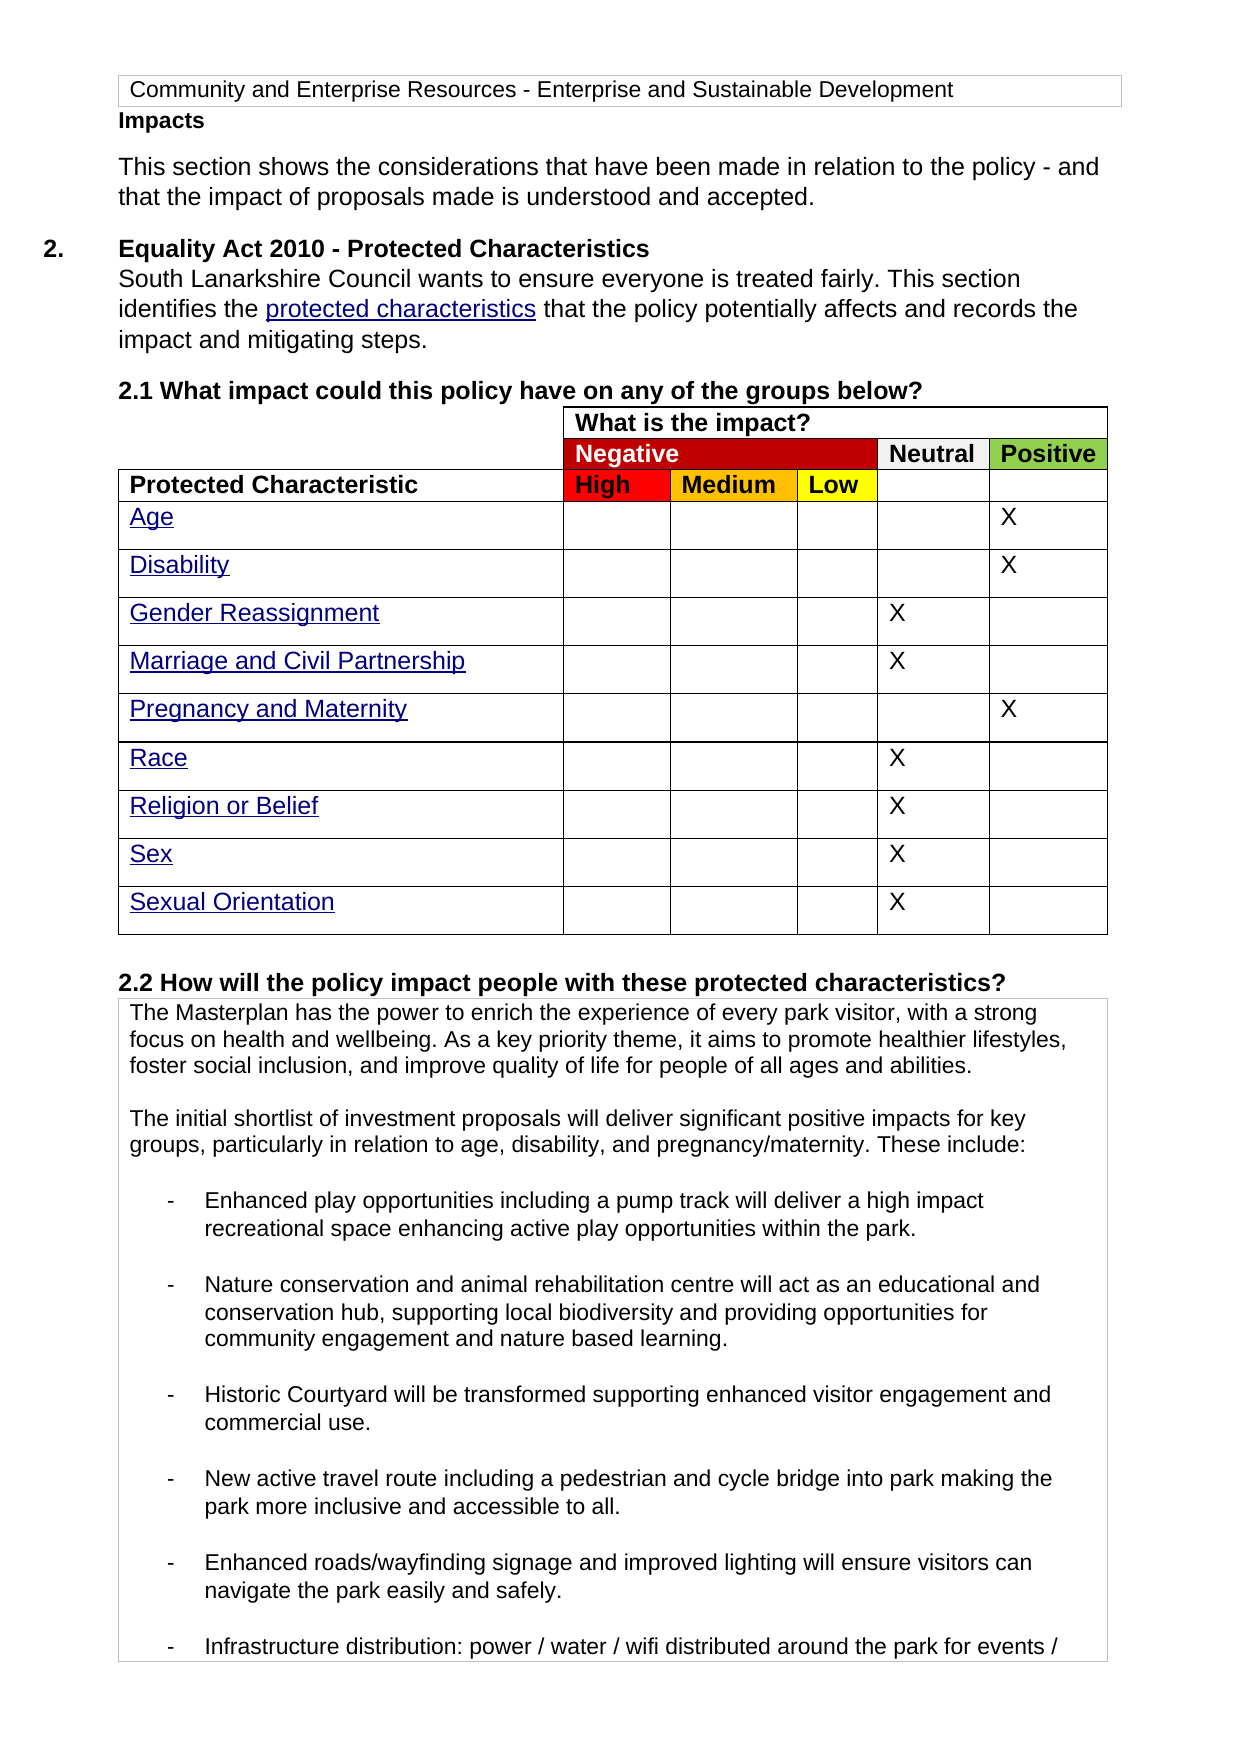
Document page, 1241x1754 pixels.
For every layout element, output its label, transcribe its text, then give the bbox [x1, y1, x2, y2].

table_cell High [564, 470, 670, 501]
table_cell [798, 598, 877, 645]
table_cell [798, 791, 877, 838]
table_cell Sexual Orientation [119, 887, 563, 934]
table_cell [564, 598, 670, 645]
table_cell X [990, 694, 1107, 741]
table_header The Masterplan has the power to enrich the experience of every park visitor, with a strong focus on health and wellbeing. As a key priority theme, it aims to promote healthier lifestyles, foster social inclusion, and improve quality of life for people of all ages and abilities. The initial shortlist of investment proposals will deliver significant positive impacts for key groups, particularly in relation to age, disability, and pregnancy/maternity. These include: Enhanced play opportunities including a pump track will deliver a high impact recreational space enhancing active play opportunities within the park. Nature conservation and animal rehabilitation centre will act as an educational and conservation hub, supporting local biodiversity and providing opportunities for community engagement and nature based learning. Historic Courtyard will be transformed supporting enhanced visitor engagement and commercial use. New active travel route including a pedestrian and cycle bridge into park making the park more inclusive and accessible to all. Enhanced roads/wayfinding signage and improved lighting will ensure visitors can navigate the park easily and safely. Infrastructure distribution: power / water / wifi distributed around the park for events / [119, 999, 1107, 1661]
table_cell [798, 694, 877, 741]
table_cell Gender Reassignment [119, 598, 563, 645]
table_cell [990, 598, 1107, 645]
table_cell X [878, 839, 989, 886]
table_cell X [878, 791, 989, 838]
table_cell Pregnancy and Maternity [119, 694, 563, 741]
table_header [118, 406, 563, 438]
table_cell [564, 887, 670, 934]
table_cell [798, 502, 877, 549]
table_cell Low [798, 470, 877, 501]
table_cell Sex [119, 839, 563, 886]
table_cell Protected Characteristic [119, 470, 563, 501]
table_cell Negative [564, 439, 877, 469]
table_cell [671, 791, 797, 838]
table_cell [878, 694, 989, 741]
table_cell [671, 550, 797, 597]
table_cell [671, 598, 797, 645]
table_cell X [878, 887, 989, 934]
text South Lanarkshire Council wants to ensure everyone is treated fairly. This section identifies the protected characteristics that the policy potentially affects and records the impact and mitigating steps. [118, 264, 1122, 353]
table_cell [798, 550, 877, 597]
table_cell [798, 646, 877, 693]
table_cell Religion or Belief [119, 791, 563, 838]
table_cell X [878, 646, 989, 693]
table_cell X [990, 550, 1107, 597]
table_cell [990, 887, 1107, 934]
table_cell Community and Enterprise Resources - Enterprise and Sustainable Development [119, 76, 1121, 106]
table_cell X [878, 743, 989, 789]
table_cell [564, 646, 670, 693]
table_cell [564, 694, 670, 741]
table_cell [990, 646, 1107, 693]
table_cell X [878, 598, 989, 645]
table_cell [564, 502, 670, 549]
table_cell [671, 839, 797, 886]
table_cell [671, 646, 797, 693]
table_cell [671, 743, 797, 789]
table_cell [990, 791, 1107, 838]
table_cell [798, 743, 877, 789]
table_cell [798, 839, 877, 886]
table_cell [671, 887, 797, 934]
table_cell X [990, 502, 1107, 549]
table_cell [878, 550, 989, 597]
table_cell [990, 470, 1107, 501]
table_cell [671, 694, 797, 741]
table_cell [878, 502, 989, 549]
table_cell [564, 791, 670, 838]
table_cell [798, 887, 877, 934]
table_cell [990, 839, 1107, 886]
table_cell [564, 839, 670, 886]
table_cell Positive [990, 439, 1107, 469]
table_cell Marriage and Civil Partnership [119, 646, 563, 693]
table_cell Disability [119, 550, 563, 597]
table_header What is the impact? [564, 408, 1107, 438]
table_cell Neutral [878, 439, 989, 469]
table_cell Medium [671, 470, 797, 501]
subtitle 2.2 How will the policy impact people with these protected characteristics? [118, 968, 1122, 997]
text This section shows the considerations that have been made in relation to the policy - and that the impact of proposals made is understood and accepted. [118, 152, 1122, 211]
table_cell [990, 743, 1107, 789]
subtitle 2.1 What impact could this policy have on any of the groups below? [118, 376, 1122, 405]
table_cell [564, 550, 670, 597]
table_cell Race [119, 743, 563, 789]
table_cell Age [119, 502, 563, 549]
subtitle Equality Act 2010 - Protected Characteristics [43, 233, 1122, 262]
table_cell [564, 743, 670, 789]
table_cell [878, 470, 989, 501]
text Impacts [118, 107, 1122, 134]
table_cell [118, 438, 563, 469]
table_cell [671, 502, 797, 549]
